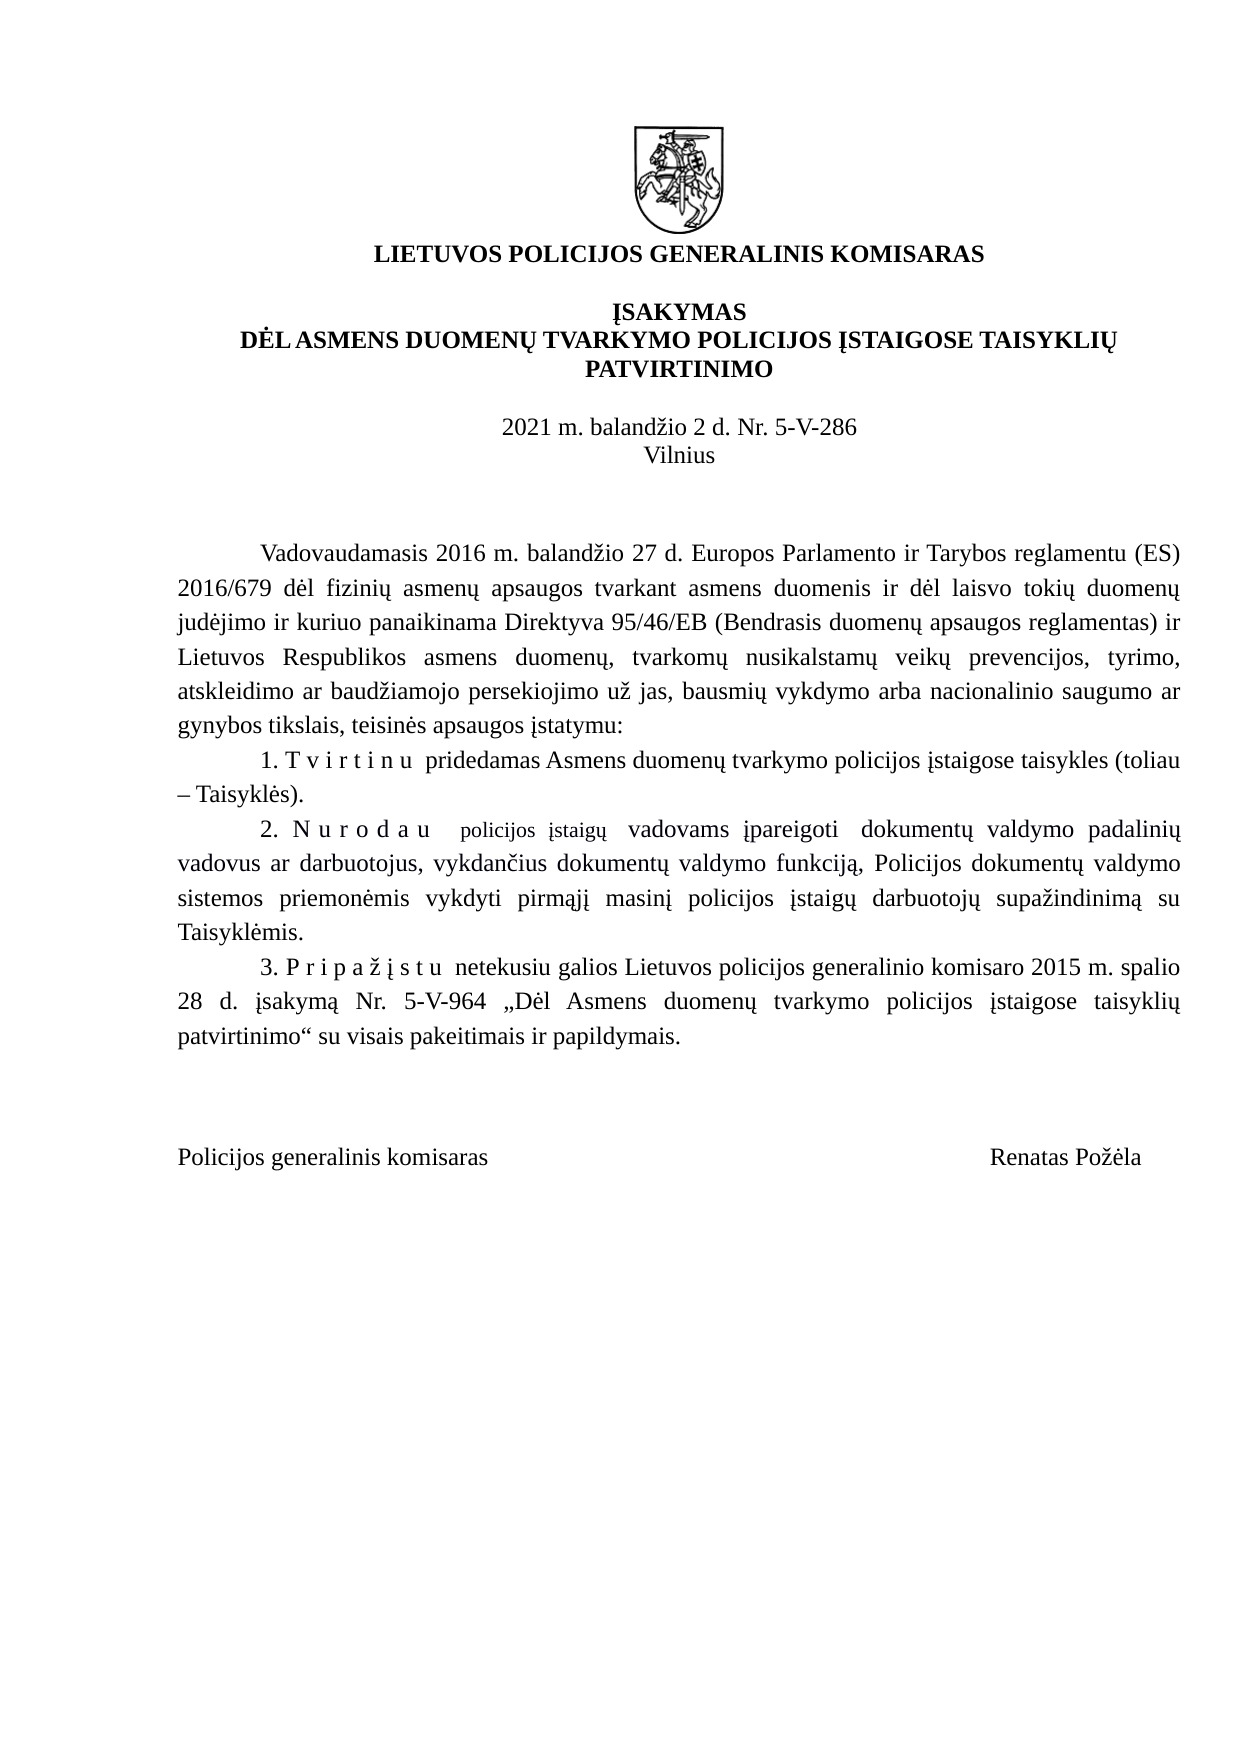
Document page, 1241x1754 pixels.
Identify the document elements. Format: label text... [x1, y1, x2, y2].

text ĮSAKYMAS [177, 297, 1181, 325]
text LIETUVOS POLICIJOS GENERALINIS KOMISARAS [177, 239, 1181, 268]
text Vilnius [177, 440, 1181, 469]
text 3. Pripažįstu netekusiu galios Lietuvos policijos generalinio komisaro 2015 m. spalio 28 d. įsakymą Nr. 5-V-964 „Dėl Asmens duomenų tvarkymo policijos įstaigose taisyklių patvirtinimo“ su visais pakeitimais ir papildymais. [177, 952, 1181, 1049]
text 2021 m. balandžio 2 d. Nr. 5-V-286 [177, 412, 1181, 440]
text Policijos generalinis komisaras Renatas Požėla [177, 1142, 1181, 1170]
text 2. Nurodau policijos įstaigų vadovams įpareigoti dokumentų valdymo padalinių vadovus ar darbuotojus, vykdančius dokumentų valdymo funkciją, Policijos dokumentų valdymo sistemos priemonėmis vykdyti pirmąjį masinį policijos įstaigų darbuotojų supažindinimą su Taisyklėmis. [177, 814, 1181, 946]
text DĖL ASMENS DUOMENŲ TVARKYMO POLICIJOS ĮSTAIGOSE TAISYKLIŲ PATVIRTINIMO [177, 325, 1181, 383]
text Vadovaudamasis 2016 m. balandžio 27 d. Europos Parlamento ir Tarybos reglamentu (ES) 2016/679 dėl fizinių asmenų apsaugos tvarkant asmens duomenis ir dėl laisvo tokių duomenų judėjimo ir kuriuo panaikinama Direktyva 95/46/EB (Bendrasis duomenų apsaugos reglamentas) ir Lietuvos Respublikos asmens duomenų, tvarkomų nusikalstamų veikų prevencijos, tyrimo, atskleidimo ar baudžiamojo persekiojimo už jas, bausmių vykdymo arba nacionalinio saugumo ar gynybos tikslais, teisinės apsaugos įstatymu: [177, 538, 1181, 739]
text 1. T v i r t i n u pridedamas Asmens duomenų tvarkymo policijos įstaigose taisykles (toliau – Taisyklės). [177, 745, 1181, 808]
